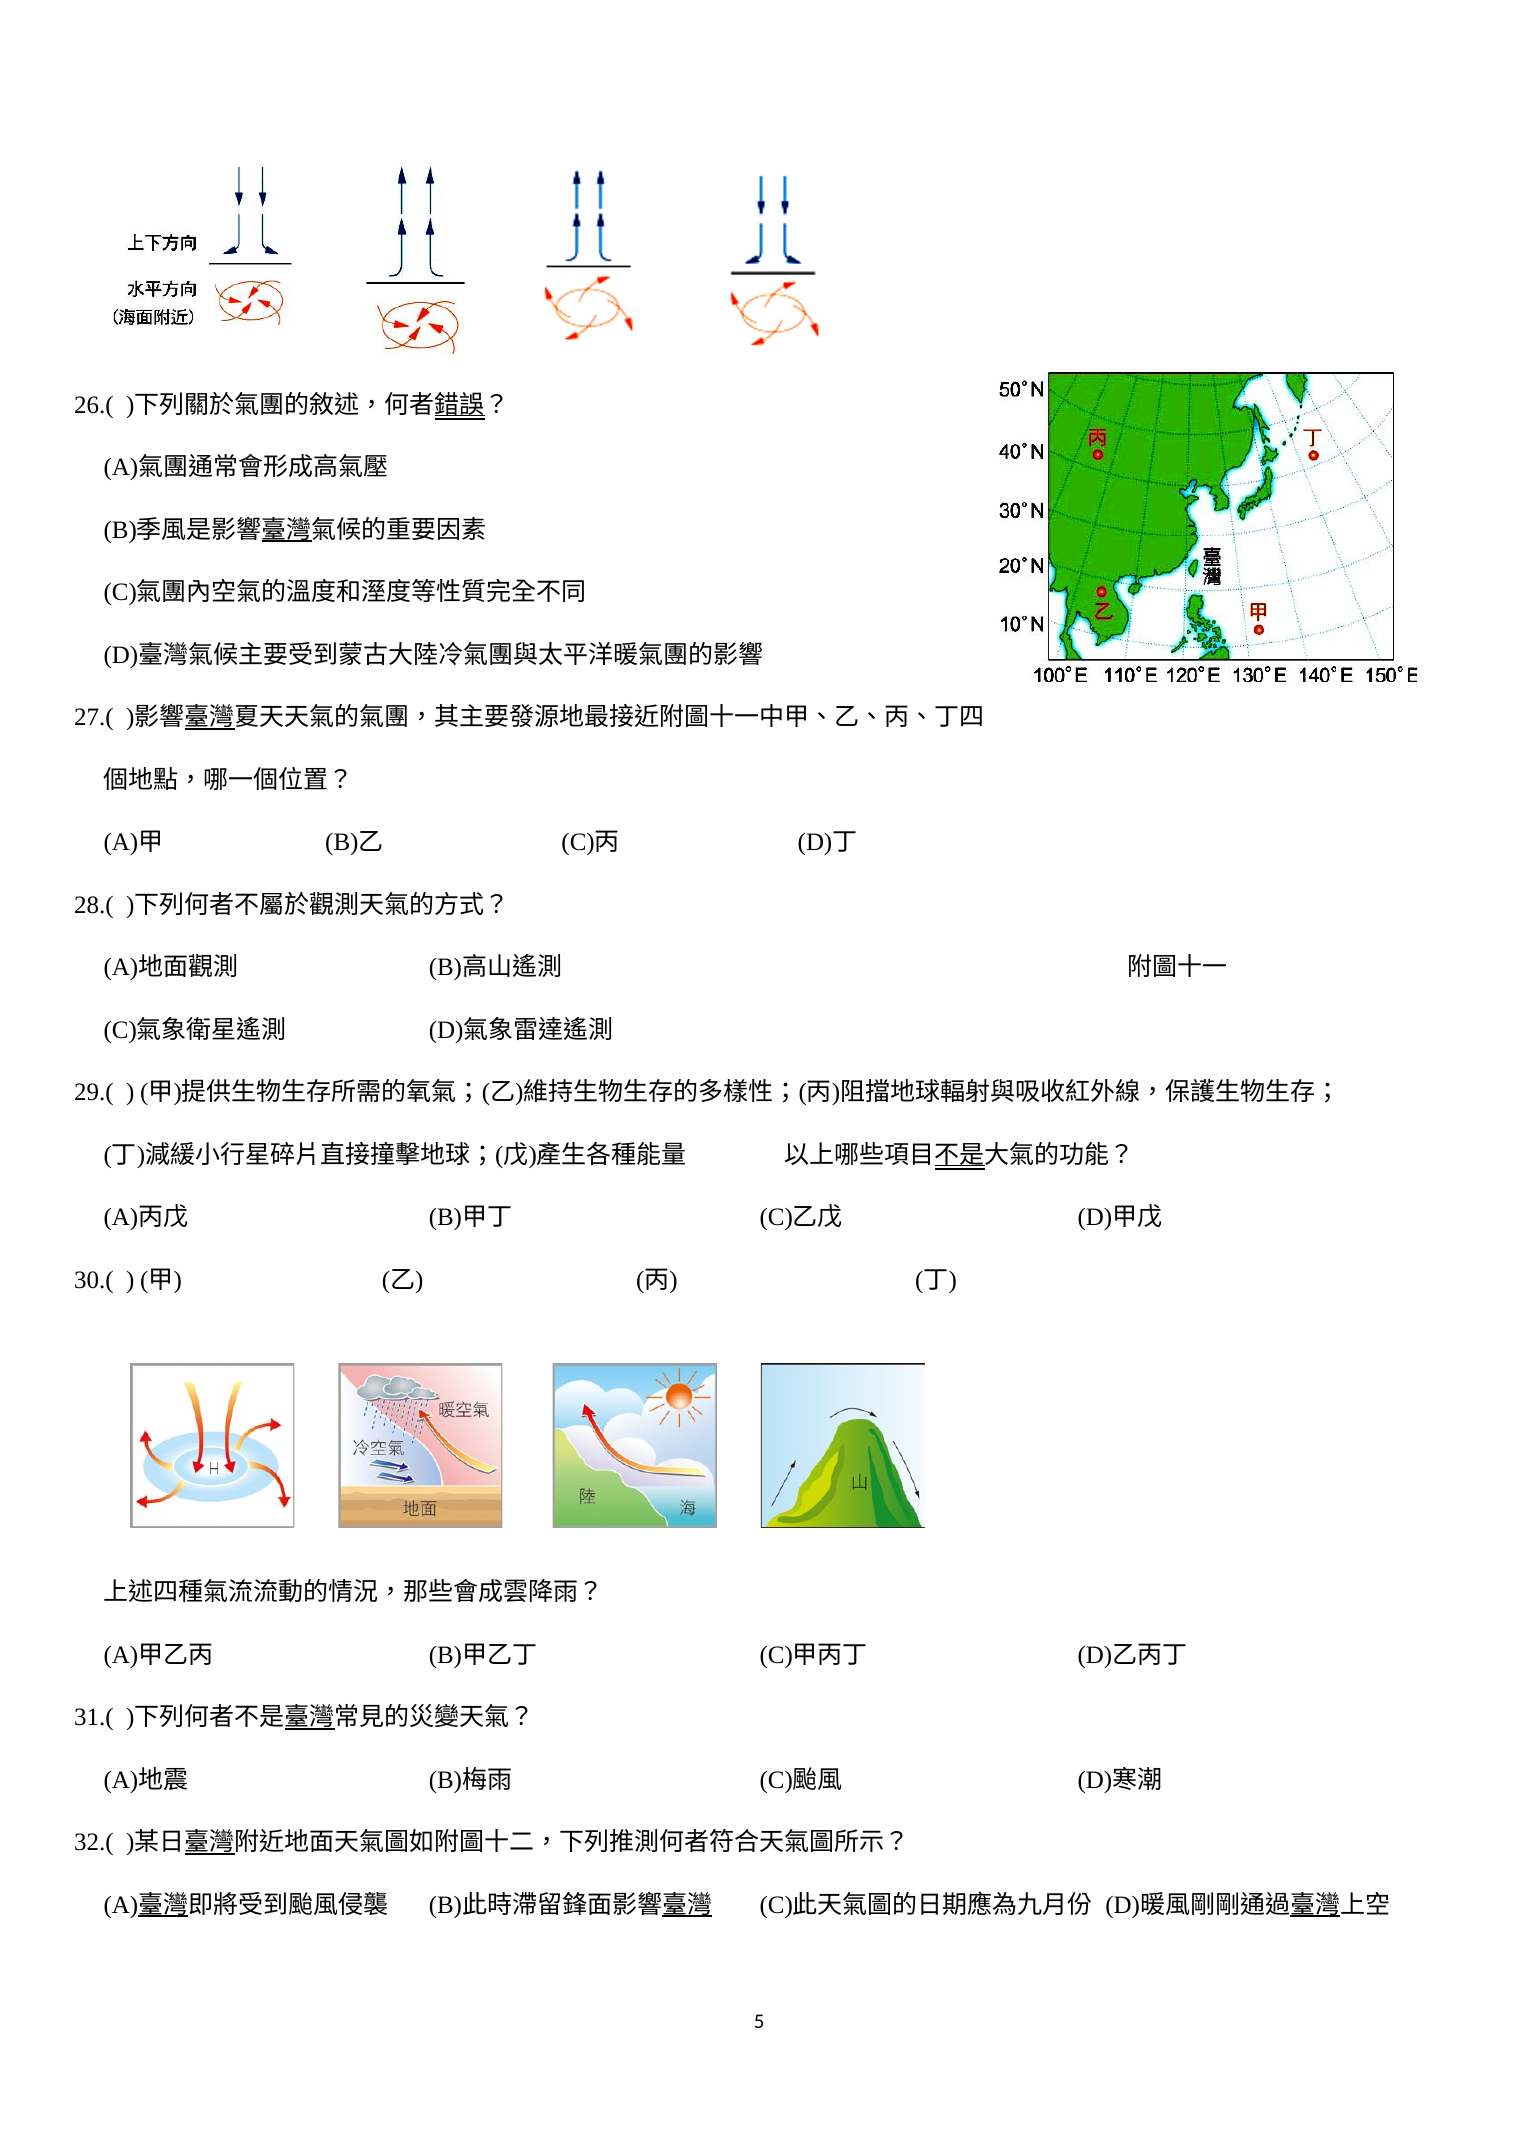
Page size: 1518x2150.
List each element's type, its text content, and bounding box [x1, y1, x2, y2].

text (B)季風是影響臺灣氣候的重要因素 [74, 486, 999, 548]
text (丁)減緩小行星碎片直接撞擊地球；(戊)產生各種能量 以上哪些項目不是大氣的功能？ [74, 1111, 1429, 1173]
text (A)氣團通常會形成高氣壓 [74, 423, 999, 486]
text 32.( )某日臺灣附近地面天氣圖如附圖十二，下列推測何者符合天氣圖所示？ [74, 1798, 1429, 1861]
text [1418, 548, 1429, 611]
text (C)氣團內空氣的溫度和溼度等性質完全不同 [74, 548, 999, 611]
text (A)甲乙丙 (B)甲乙丁 (C)甲丙丁 (D)乙丙丁 [74, 1611, 1429, 1673]
text [1418, 611, 1429, 673]
text (A)丙戊 (B)甲丁 (C)乙戊 (D)甲戊 [74, 1173, 1429, 1236]
text 29.( ) (甲)提供生物生存所需的氧氣；(乙)維持生物生存的多樣性；(丙)阻擋地球輻射與吸收紅外線，保護生物生存； [74, 1048, 1429, 1111]
text [1418, 423, 1429, 486]
text (A)甲 (B)乙 (C)丙 (D)丁 [74, 798, 1429, 861]
text [1418, 486, 1429, 548]
text (D)臺灣氣候主要受到蒙古大陸冷氣團與太平洋暖氣團的影響 [74, 611, 999, 673]
text (A)臺灣即將受到颱風侵襲 (B)此時滯留鋒面影響臺灣 (C)此天氣圖的日期應為九月份 (D)暖風剛剛通過臺灣上空 [74, 1861, 1429, 1923]
text (A)地面觀測 (B)高山遙測 附圖十一 [74, 923, 1429, 986]
text 31.( )下列何者不是臺灣常見的災變天氣？ [74, 1673, 1429, 1736]
text 26.( )下列關於氣團的敘述，何者錯誤？ [74, 361, 1429, 423]
text (C)氣象衛星遙測 (D)氣象雷達遙測 [74, 986, 1429, 1048]
text (A)地震 (B)梅雨 (C)颱風 (D)寒潮 [74, 1736, 1429, 1798]
text 27.( )影響臺灣夏天天氣的氣團，其主要發源地最接近附圖十一中甲、乙、丙、丁四個地點，哪一個位置？ [74, 673, 1429, 798]
text 上述四種氣流流動的情況，那些會成雲降雨？ [74, 1548, 1429, 1611]
text 30.( ) (甲) (乙) (丙) (丁) [74, 1236, 1429, 1298]
text 28.( )下列何者不屬於觀測天氣的方式？ [74, 861, 1429, 923]
